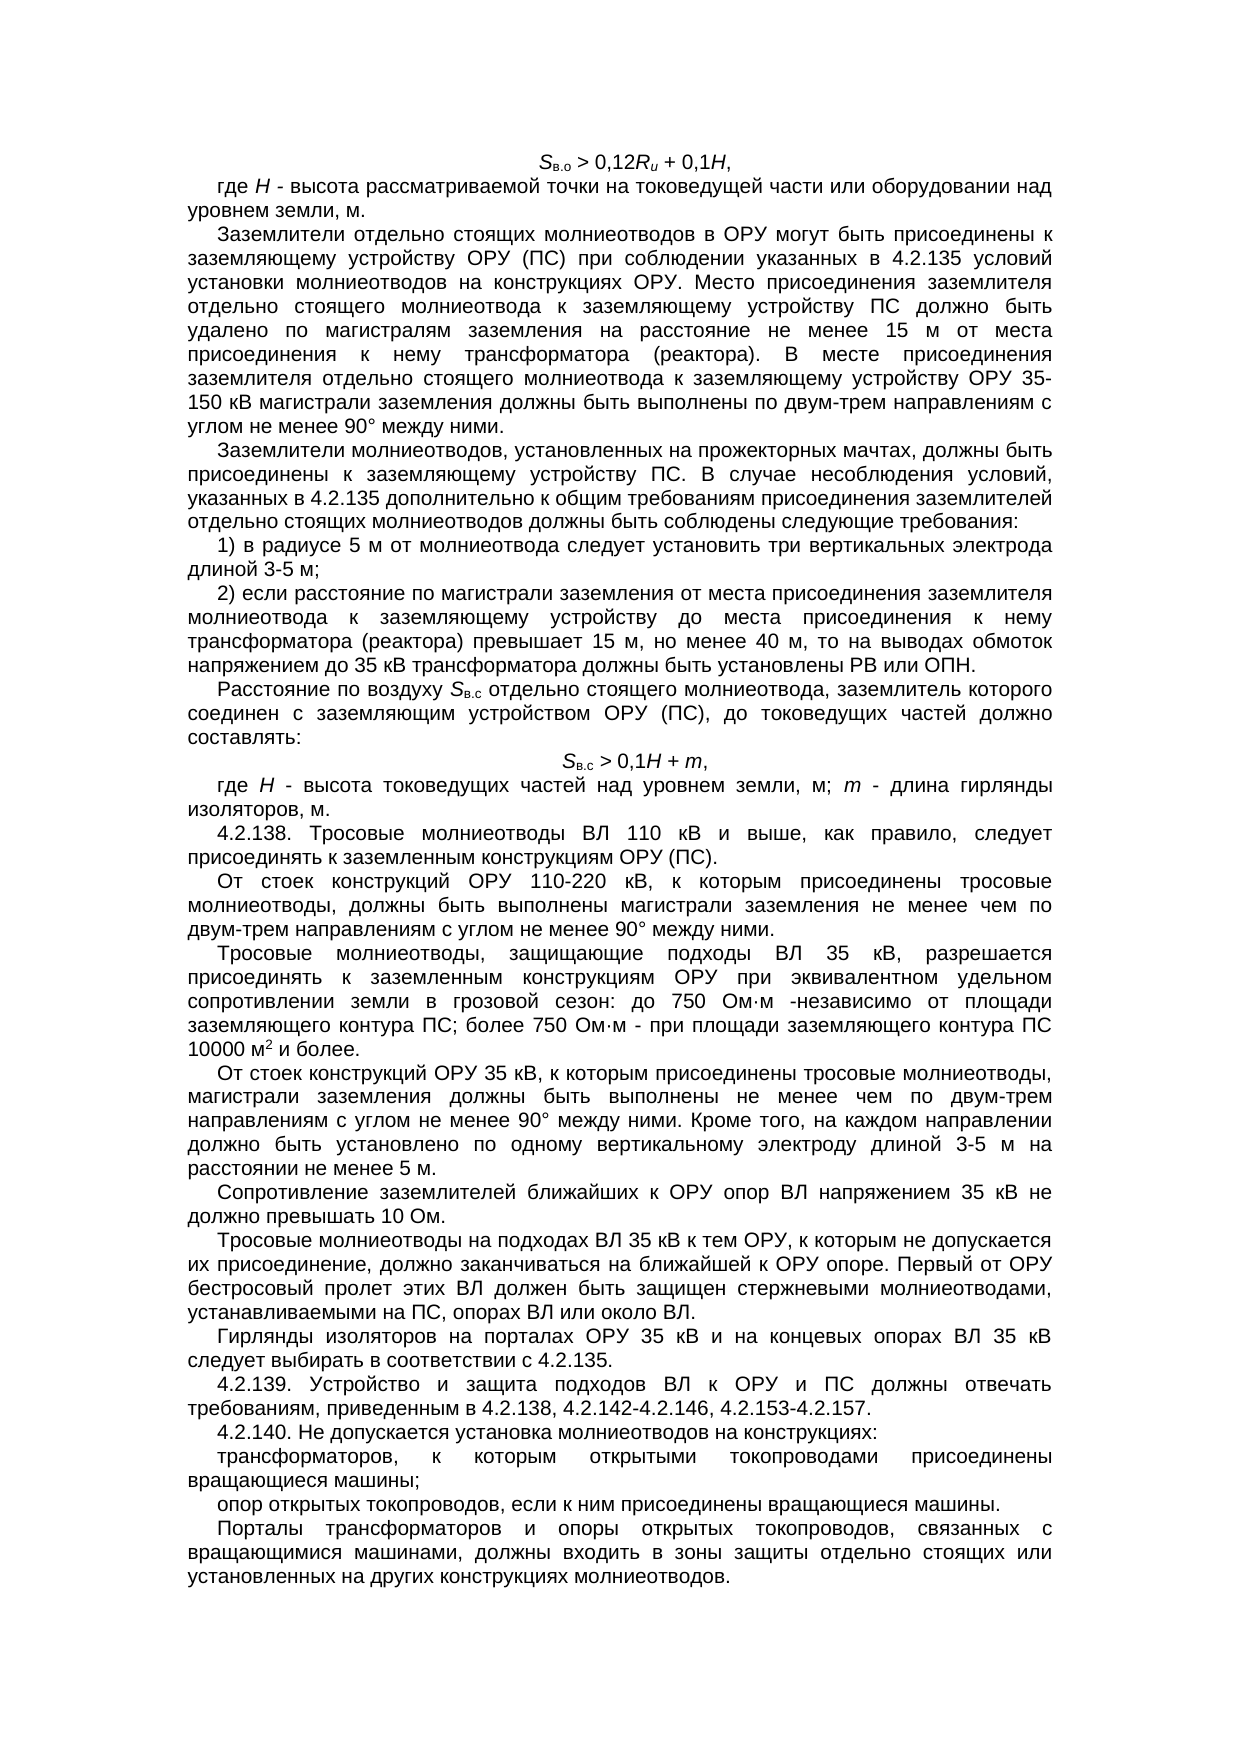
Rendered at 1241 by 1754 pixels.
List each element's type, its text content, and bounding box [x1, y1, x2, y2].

text где Н - высота рассматриваемой точки на токоведущей части или оборудовании над уровнем земли, м. [187, 174, 1053, 222]
text трансформаторов, к которым открытыми токопроводами присоединены вращающиеся машины; [187, 1444, 1053, 1492]
text 4.2.139. Устройство и защита подходов ВЛ к ОРУ и ПС должны отвечать требованиям, приведенным в 4.2.138, 4.2.142-4.2.146, 4.2.153-4.2.157. [187, 1372, 1053, 1420]
text 4.2.138. Тросовые молниеотводы ВЛ 110 кВ и выше, как правило, следует присоединять к заземленным конструкциям ОРУ (ПС). [187, 821, 1053, 869]
text где H - высота токоведущих частей над уровнем земли, м; m - длина гирлянды изоляторов, м. [187, 773, 1053, 821]
text Заземлители молниеотводов, установленных на прожекторных мачтах, должны быть присоединены к заземляющему устройству ПС. В случае несоблюдения условий, указанных в 4.2.135 дополнительно к общим требованиям присоединения заземлителей отдельно стоящих молниеотводов должны быть соблюдены следующие требования: [187, 437, 1053, 533]
text Гирлянды изоляторов на порталах ОРУ 35 кВ и на концевых опорах ВЛ 35 кВ следует выбирать в соответствии с 4.2.135. [187, 1324, 1053, 1372]
text Тросовые молниеотводы, защищающие подходы ВЛ 35 кВ, разрешается присоединять к заземленным конструкциям ОРУ при эквивалентном удельном сопротивлении земли в грозовой сезон: до 750 Ом·м -независимо от площади заземляющего контура ПС; более 750 Ом·м - при площади заземляющего контура ПС 10000 м2 и более. [187, 941, 1053, 1060]
text 2) если расстояние по магистрали заземления от места присоединения заземлителя молниеотвода к заземляющему устройству до места присоединения к нему трансформатора (реактора) превышает 15 м, но менее 40 м, то на выводах обмоток напряжением до 35 кВ трансформатора должны быть установлены РВ или ОПН. [187, 581, 1053, 677]
text Расстояние по воздуху Sв.с отдельно стоящего молниеотвода, заземлитель которого соединен с заземляющим устройством ОРУ (ПС), до токоведущих частей должно составлять: [187, 677, 1053, 749]
text Тросовые молниеотводы на подходах ВЛ 35 кВ к тем ОРУ, к которым не допускается их присоединение, должно заканчиваться на ближайшей к ОРУ опоре. Первый от ОРУ бестросовый пролет этих ВЛ должен быть защищен стержневыми молниеотводами, устанавливаемыми на ПС, опорах ВЛ или около ВЛ. [187, 1228, 1053, 1324]
text Порталы трансформаторов и опоры открытых токопроводов, связанных с вращающимися машинами, должны входить в зоны защиты отдельно стоящих или установленных на других конструкциях молниеотводов. [187, 1516, 1053, 1587]
text опор открытых токопроводов, если к ним присоединены вращающиеся машины. [187, 1492, 1053, 1516]
text Sв.о > 0,12Ru + 0,1H, [187, 150, 1053, 174]
text Сопротивление заземлителей ближайших к ОРУ опор ВЛ напряжением 35 кВ не должно превышать 10 Ом. [187, 1180, 1053, 1228]
text 4.2.140. Не допускается установка молниеотводов на конструкциях: [187, 1420, 1053, 1444]
text От стоек конструкций ОРУ 35 кВ, к которым присоединены тросовые молниеотводы, магистрали заземления должны быть выполнены не менее чем по двум-трем направлениям с углом не менее 90° между ними. Кроме того, на каждом направлении должно быть установлено по одному вертикальному электроду длиной 3-5 м на расстоянии не менее 5 м. [187, 1060, 1053, 1180]
text 1) в радиусе 5 м от молниеотвода следует установить три вертикальных электрода длиной 3-5 м; [187, 533, 1053, 581]
text Заземлители отдельно стоящих молниеотводов в ОРУ могут быть присоединены к заземляющему устройству ОРУ (ПС) при соблюдении указанных в 4.2.135 условий установки молниеотводов на конструкциях ОРУ. Место присоединения заземлителя отдельно стоящего молниеотвода к заземляющему устройству ПС должно быть удалено по магистралям заземления на расстояние не менее 15 м от места присоединения к нему трансформатора (реактора). В месте присоединения заземлителя отдельно стоящего молниеотвода к заземляющему устройству ОРУ 35-150 кВ магистрали заземления должны быть выполнены по двум-трем направлениям с углом не менее 90° между ними. [187, 222, 1053, 437]
text Sв.с > 0,1H + m, [187, 749, 1053, 773]
text От стоек конструкций ОРУ 110-220 кВ, к которым присоединены тросовые молниеотводы, должны быть выполнены магистрали заземления не менее чем по двум-трем направлениям с углом не менее 90° между ними. [187, 869, 1053, 941]
